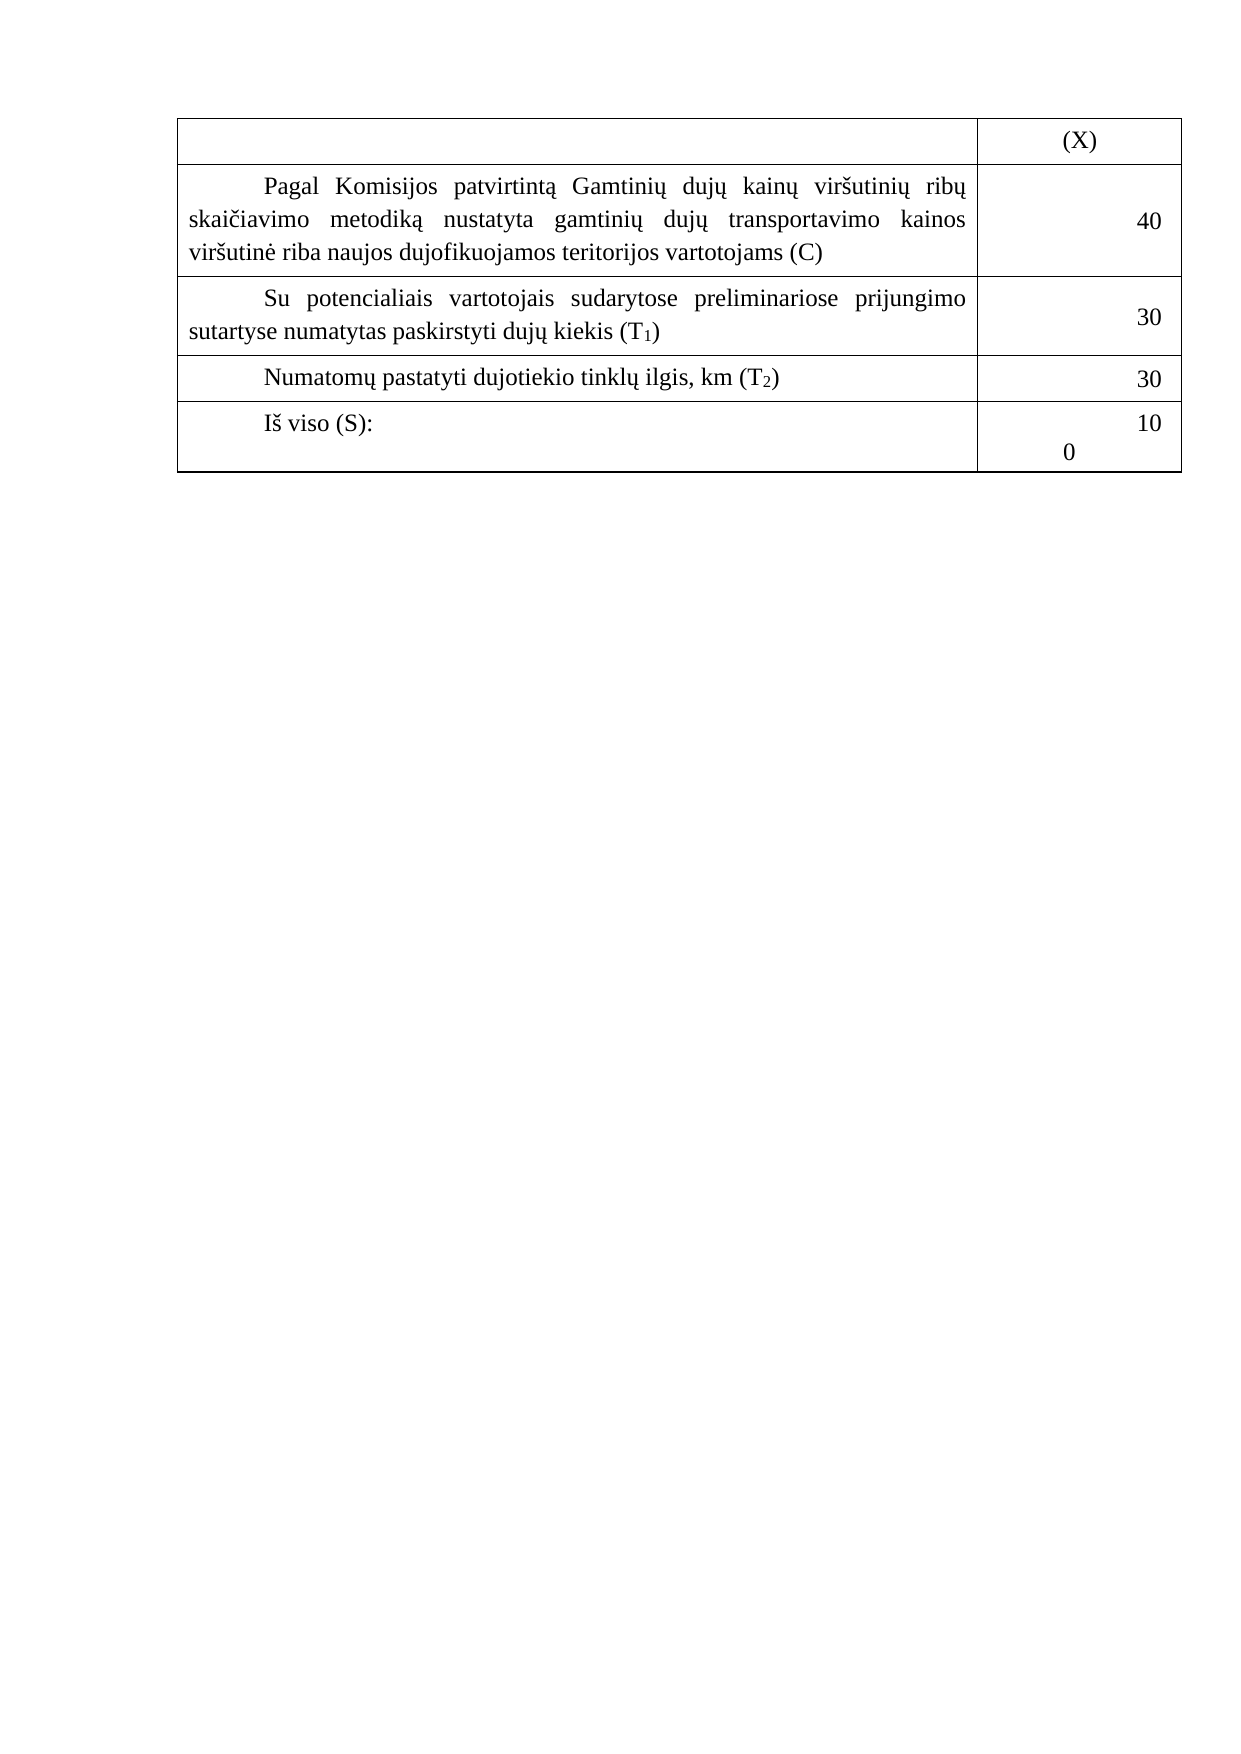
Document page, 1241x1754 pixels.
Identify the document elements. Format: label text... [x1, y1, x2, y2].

table_header [178, 119, 977, 164]
table_cell Pagal Komisijos patvirtintą Gamtinių dujų kainų viršutinių ribų skaičiavimo metodiką nustatyta gamtinių dujų transportavimo kainos viršutinė riba naujos dujofikuojamos teritorijos vartotojams (C) [178, 165, 977, 276]
table_cell Su potencialiais vartotojais sudarytose preliminariose prijungimo sutartyse numatytas paskirstyti dujų kiekis (T1) [178, 277, 977, 355]
table_cell 100 [978, 402, 1181, 471]
table_cell Numatomų pastatyti dujotiekio tinklų ilgis, km (T2) [178, 356, 977, 401]
table_cell Iš viso (S): [178, 402, 977, 471]
table_header (X) [978, 119, 1181, 164]
table_cell 30 [978, 277, 1181, 355]
table_cell 30 [978, 356, 1181, 401]
table_cell 40 [978, 165, 1181, 276]
